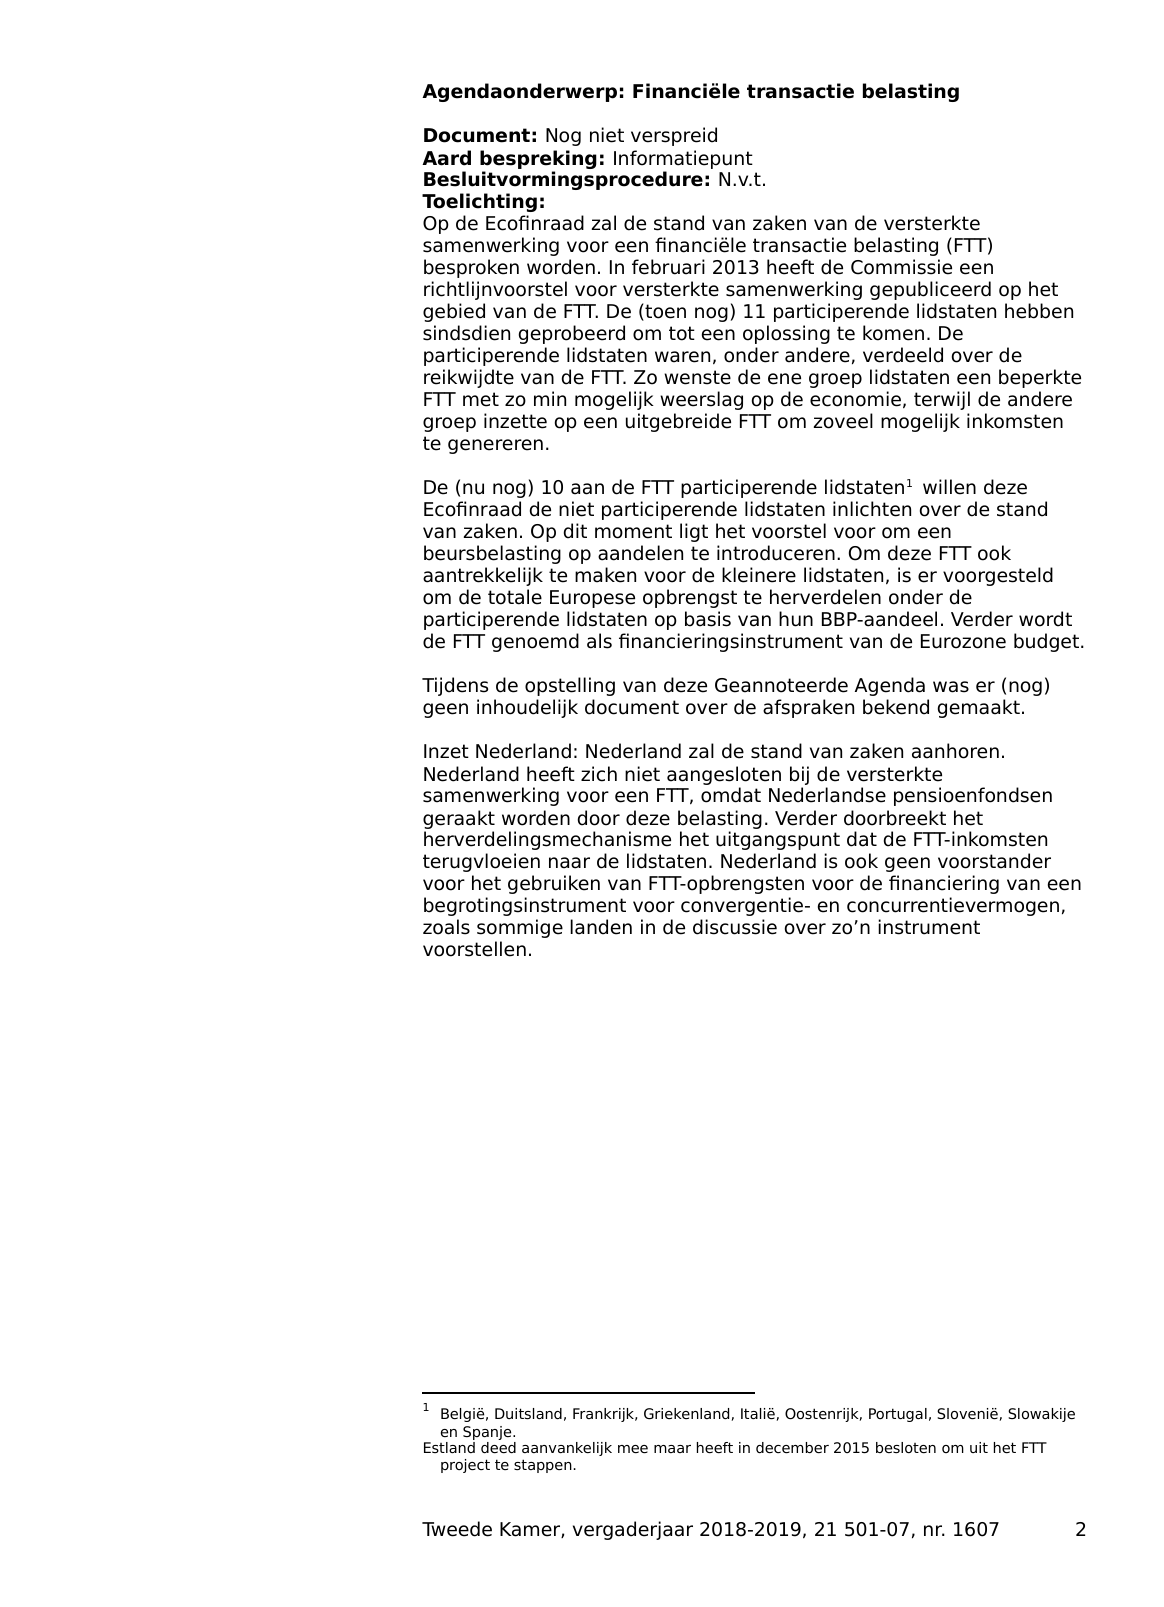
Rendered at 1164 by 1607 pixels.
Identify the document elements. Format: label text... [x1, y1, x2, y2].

text Aard bespreking: Informatiepunt [422, 147, 1087, 169]
text Inzet Nederland: Nederland zal de stand van zaken aanhoren. Nederland heeft zich niet aangesloten bij de versterkte samenwerking voor een FTT, omdat Nederlandse pensioenfondsen geraakt worden door deze belasting. Verder doorbreekt het herverdelingsmechanisme het uitgangspunt dat de FTT-inkomsten terugvloeien naar de lidstaten. Nederland is ook geen voorstander voor het gebruiken van FTT-opbrengsten voor de financiering van een begrotingsinstrument voor convergentie- en concurrentievermogen, zoals sommige landen in de discussie over zo’n instrument voorstellen. [422, 741, 1087, 961]
text België, Duitsland, Frankrijk, Griekenland, Italië, Oostenrijk, Portugal, Slovenië, Slowakije en Spanje. [422, 1402, 1087, 1441]
text Op de Ecofinraad zal de stand van zaken van de versterkte samenwerking voor een financiële transactie belasting (FTT) besproken worden. In februari 2013 heeft de Commissie een richtlijnvoorstel voor versterkte samenwerking gepubliceerd op het gebied van de FTT. De (toen nog) 11 participerende lidstaten hebben sindsdien geprobeerd om tot een oplossing te komen. De participerende lidstaten waren, onder andere, verdeeld over de reikwijdte van de FTT. Zo wenste de ene groep lidstaten een beperkte FTT met zo min mogelijk weerslag op de economie, terwijl de andere groep inzette op een uitgebreide FTT om zoveel mogelijk inkomsten te genereren. [422, 213, 1087, 455]
text Toelichting: [422, 191, 1087, 213]
subtitle Agendaonderwerp: Financiële transactie belasting [422, 81, 1087, 103]
text De (nu nog) 10 aan de FTT participerende lidstaten willen deze Ecofinraad de niet participerende lidstaten inlichten over de stand van zaken. Op dit moment ligt het voorstel voor om een beursbelasting op aandelen te introduceren. Om deze FTT ook aantrekkelijk te maken voor de kleinere lidstaten, is er voorgesteld om de totale Europese opbrengst te herverdelen onder de participerende lidstaten op basis van hun BBP-aandeel. Verder wordt de FTT genoemd als financieringsinstrument van de Eurozone budget. [422, 477, 1087, 653]
text Tijdens de opstelling van deze Geannoteerde Agenda was er (nog) geen inhoudelijk document over de afspraken bekend gemaakt. [422, 675, 1087, 719]
text Besluitvormingsprocedure: N.v.t. [422, 169, 1087, 191]
text Document: Nog niet verspreid [422, 125, 1087, 147]
text Estland deed aanvankelijk mee maar heeft in december 2015 besloten om uit het FTT project te stappen. [422, 1441, 1087, 1474]
